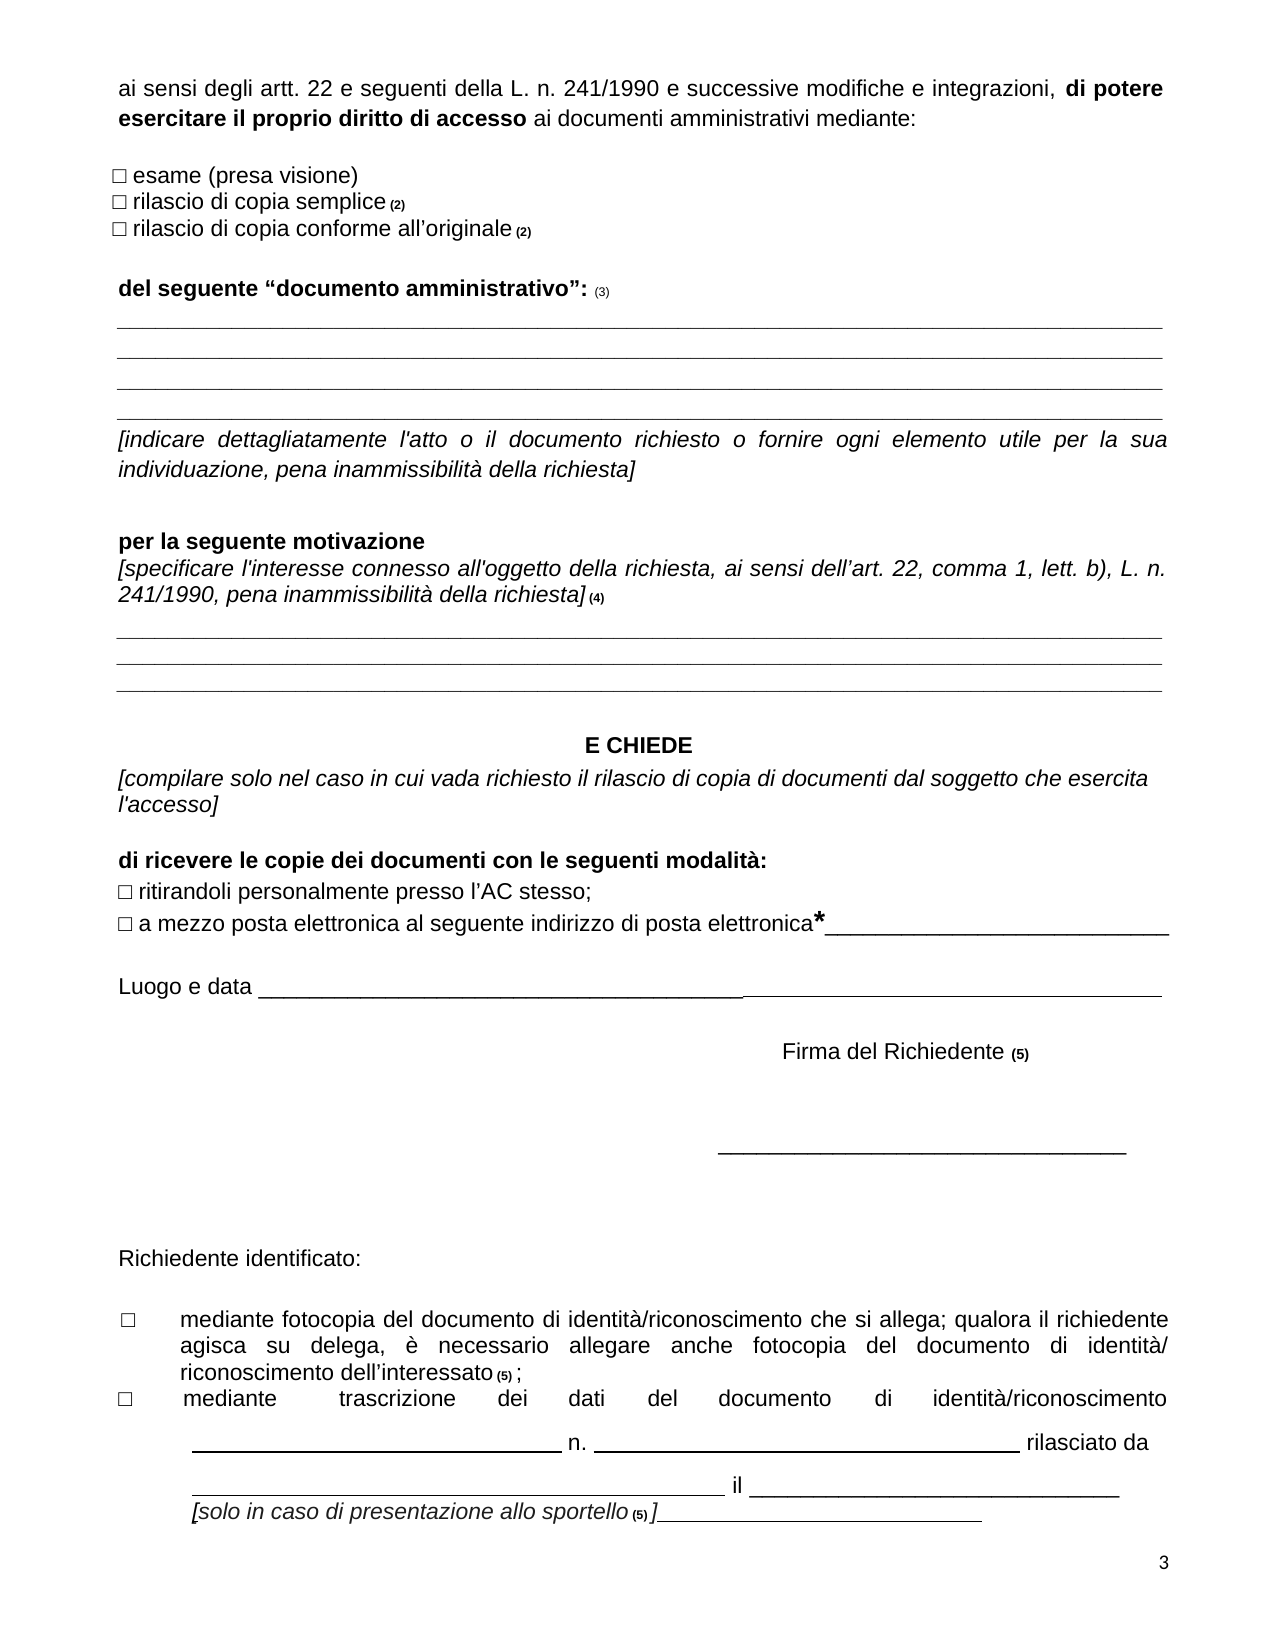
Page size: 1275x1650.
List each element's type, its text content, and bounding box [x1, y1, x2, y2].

text [indicare dettagliatamente l'atto o il documento richiesto o fornire ogni elemento utile per la sua individuazione, pena inammissibilità della richiesta] [118, 426, 1171, 482]
text □ mediante trascrizione dei dati del documento di identità/riconoscimento [118, 1385, 1171, 1411]
text n. rilasciato da [192, 1428, 1162, 1455]
text Firma del Richiedente (5) [782, 1038, 1171, 1064]
text Richiedente identificato: [118, 1245, 1171, 1272]
text □ a mezzo posta elettronica al seguente indirizzo di posta elettronica*___________________________ [118, 904, 1171, 938]
text ai sensi degli artt. 22 e seguenti della L. n. 241/1990 e successive modifiche e integrazioni, di potere esercitare il proprio diritto di accesso ai documenti amministrativi mediante: [118, 75, 1163, 132]
text □ rilascio di copia semplice (2) [106, 188, 1171, 214]
text [specificare l'interesse connesso all'oggetto della richiesta, ai sensi dell’art. 22, comma 1, lett. b), L. n. 241/1990, pena inammissibilità della richiesta] (4) [118, 555, 1171, 607]
text □ ritirandoli personalmente presso l’AC stesso; [118, 878, 1171, 904]
text □ esame (presa visione) [106, 162, 1171, 188]
text del seguente “documento amministrativo”: (3) [118, 275, 1171, 301]
text [compilare solo nel caso in cui vada richiesto il rilascio di copia di documenti dal soggetto che esercita l'accesso] [118, 765, 1163, 818]
text ________________________________ [718, 1068, 1171, 1155]
text ______________________________________________________________________________________________________________________________________________________________________________________________________________________________________________________ [118, 615, 1171, 694]
text □ rilascio di copia conforme all’originale (2) [106, 214, 1171, 241]
text di ricevere le copie dei documenti con le seguenti modalità: [118, 847, 1171, 874]
text E CHIEDE [579, 732, 697, 758]
text per la seguente motivazione [118, 528, 1171, 554]
text □ mediante fotocopia del documento di identità/riconoscimento che si allega; qualora il richiedente agisca su delega, è necessario allegare anche fotocopia del documento di identità/ riconoscimento dell’interessato (5) ; [121, 1306, 1169, 1385]
text ________________________________________________________________________________________________________________________________________________________________________________________________________________________________________________________________________________________________________________________________________ [118, 305, 1171, 422]
text Luogo e data ______________________________________ [118, 973, 1171, 1000]
text il _____________________________ [solo in caso di presentazione allo sportello (5) ] [192, 1472, 1119, 1525]
